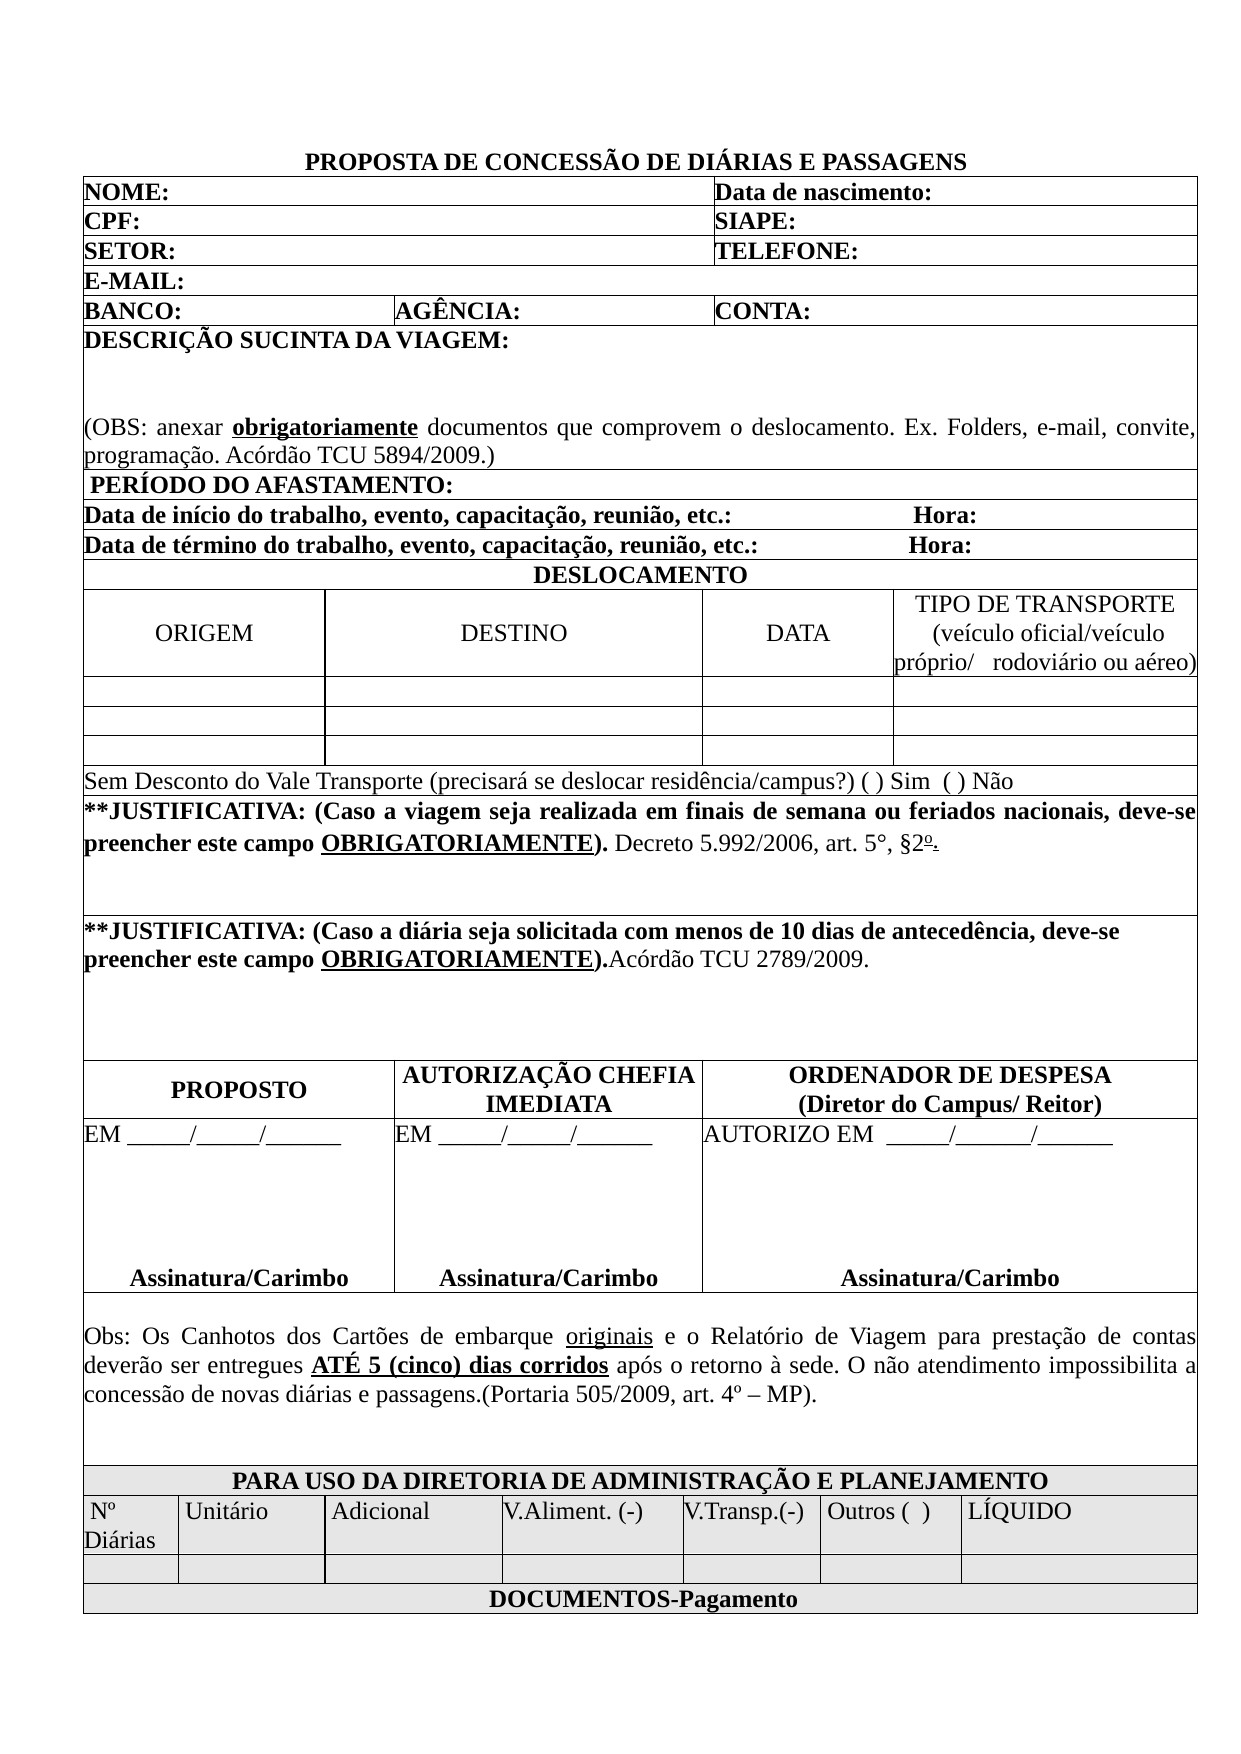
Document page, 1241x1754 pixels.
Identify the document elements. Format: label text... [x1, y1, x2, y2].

table_cell [84, 1555, 178, 1583]
table_cell [894, 736, 1197, 765]
table_cell [684, 1555, 820, 1583]
table_cell V.Transp.(-) [684, 1496, 820, 1553]
table_cell Nº Diárias [84, 1496, 178, 1553]
table_cell E-MAIL: [84, 266, 1197, 295]
table_cell Descrição SUCINTA da VIAGEM: (OBS: anexar obrigatoriamente documentos que comprovem o deslocamento. Ex. Folders, e-mail, convite, programação. Acórdão TCU 5894/2009.) [84, 326, 1197, 469]
table_cell [894, 707, 1197, 735]
table_cell DATA [703, 590, 893, 676]
table_cell [894, 677, 1197, 706]
table_cell Período do afastamento: [84, 470, 1197, 499]
table_cell Outros ( ) [821, 1496, 961, 1553]
table_cell [703, 707, 893, 735]
table_cell Data de nascimento: [715, 177, 1197, 205]
table_cell [962, 1555, 1197, 1583]
table_cell **JUSTIFICATIVA: (Caso a viagem seja realizada em finais de semana ou feriados nacionais, deve-se preencher este campo OBRIGATORIAMENTE). Decreto 5.992/2006, art. 5°, §2o. [84, 796, 1197, 915]
table_cell Sem Desconto do Vale Transporte (precisará se deslocar residência/campus?) ( ) Sim ( ) Não [84, 766, 1197, 795]
table_cell [179, 1555, 324, 1583]
table_cell PROPOSTO [84, 1061, 394, 1118]
table_cell [326, 1555, 502, 1583]
table_cell DOCUMENTOS-Pagamento [84, 1584, 1197, 1613]
table_cell EM _____/_____/______ Assinatura/Carimbo [84, 1119, 394, 1292]
table_cell Unitário [179, 1496, 324, 1553]
table_cell SETOR: [84, 236, 714, 265]
table_cell V.Aliment. (-) [503, 1496, 683, 1553]
table_cell ORIGEM [84, 590, 324, 676]
table_cell Data de término do trabalho, evento, capacitação, reunião, etc.: Hora: [84, 530, 1197, 559]
table_cell [821, 1555, 961, 1583]
table_cell [503, 1555, 683, 1583]
table_cell SIAPE: [715, 206, 1197, 235]
table_cell BANCO: [84, 296, 394, 324]
table_cell Adicional [326, 1496, 502, 1553]
table_cell TIPO DE TRANSPORTE (veículo oficial/veículo próprio/ rodoviário ou aéreo) [894, 590, 1197, 676]
table_cell DESLOCAMENTO [84, 560, 1197, 588]
table_cell AGÊNCIA: [395, 296, 714, 324]
table_cell **JUSTIFICATIVA: (Caso a diária seja solicitada com menos de 10 dias de antecedência, deve-se preencher este campo OBRIGATORIAMENTE).Acórdão TCU 2789/2009. [84, 916, 1197, 1059]
table_cell EM _____/_____/______ Assinatura/Carimbo [395, 1119, 702, 1292]
table_cell CPF: [84, 206, 714, 235]
table_cell AUTORIZO EM _____/______/______ Assinatura/Carimbo [703, 1119, 1197, 1292]
table_cell PARA USO DA DIRETORIA DE ADMINISTRAÇÃO E PLANEJAMENTO [84, 1466, 1197, 1495]
table_cell NOME: [84, 177, 714, 205]
table_cell DESTINO [326, 590, 702, 676]
table_cell [84, 707, 324, 735]
table_cell Data de início do trabalho, evento, capacitação, reunião, etc.: Hora: [84, 500, 1197, 529]
table_cell LÍQUIDO [962, 1496, 1197, 1553]
table_cell [326, 707, 702, 735]
table_cell CONTA: [715, 296, 1197, 324]
table_cell [326, 677, 702, 706]
table_cell AUTORIZAÇÃO CHEFIA IMEDIATA [395, 1061, 702, 1118]
table_cell [84, 736, 324, 765]
table_cell TELEFONE: [715, 236, 1197, 265]
table_cell [703, 736, 893, 765]
table_cell [703, 677, 893, 706]
table_header [1189, 147, 1197, 176]
table_cell [84, 677, 324, 706]
table_cell ORDENADOR DE DESPESA (Diretor do Campus/ Reitor) [703, 1061, 1197, 1118]
table_cell Obs: Os Canhotos dos Cartões de embarque originais e o Relatório de Viagem para prestação de contas deverão ser entregues ATÉ 5 (cinco) dias corridos após o retorno à sede. O não atendimento impossibilita a concessão de novas diárias e passagens.(Portaria 505/2009, art. 4º – MP). [84, 1293, 1197, 1465]
table_header PROPOSTA DE CONCESSÃO DE DIÁRIAS E PASSAGENS [84, 147, 1189, 176]
table_cell [326, 736, 702, 765]
